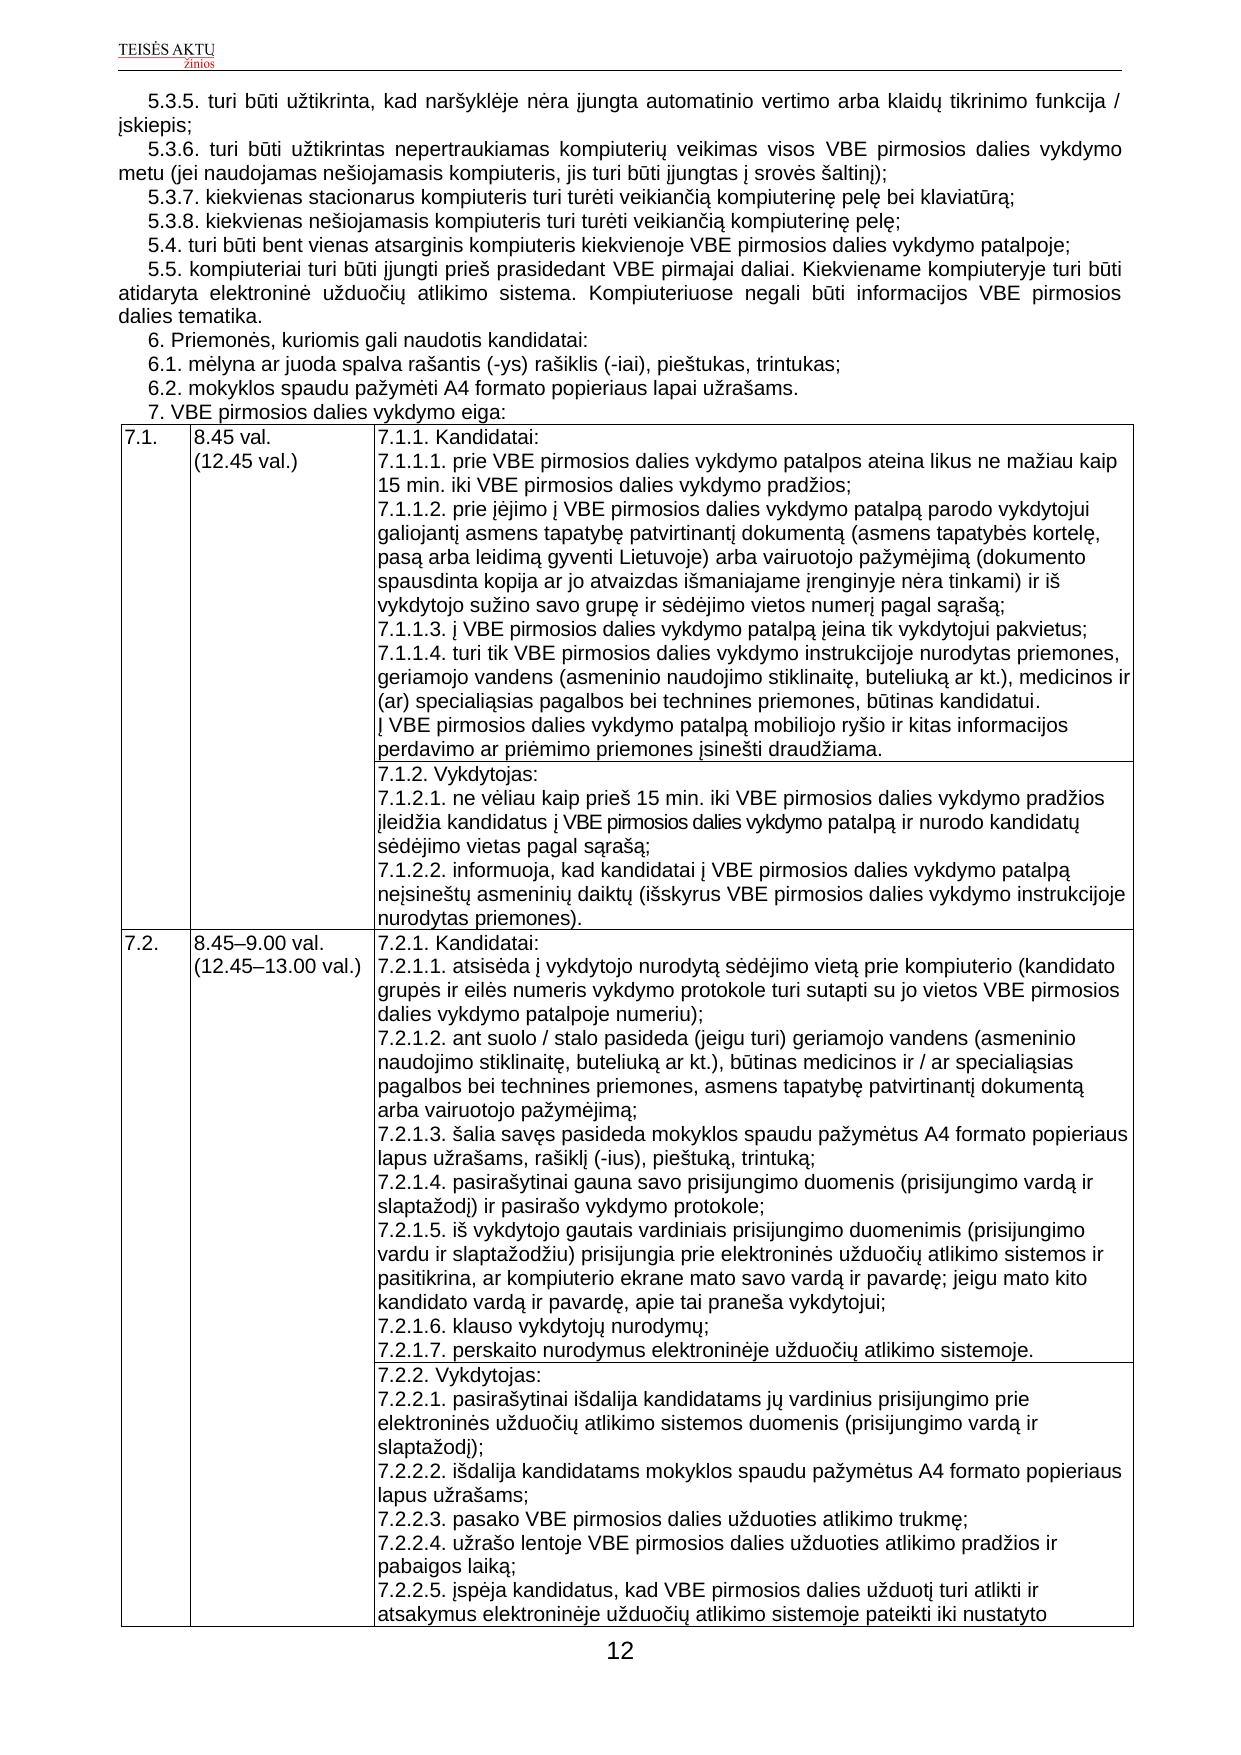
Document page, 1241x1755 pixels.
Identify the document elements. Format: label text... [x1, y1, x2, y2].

table_cell 7.2.1. Kandidatai: 7.2.1.1. atsisėda į vykdytojo nurodytą sėdėjimo vietą prie kompiuterio (kandidato grupės ir eilės numeris vykdymo protokole turi sutapti su jo vietos VBE pirmosios dalies vykdymo patalpoje numeriu); 7.2.1.2. ant suolo / stalo pasideda (jeigu turi) geriamojo vandens (asmeninio naudojimo stiklinaitę, buteliuką ar kt.), būtinas medicinos ir / ar specialiąsias pagalbos bei technines priemones, asmens tapatybę patvirtinantį dokumentą arba vairuotojo pažymėjimą; 7.2.1.3. šalia savęs pasideda mokyklos spaudu pažymėtus A4 formato popieriaus lapus užrašams, rašiklį (-ius), pieštuką, trintuką; 7.2.1.4. pasirašytinai gauna savo prisijungimo duomenis (prisijungimo vardą ir slaptažodį) ir pasirašo vykdymo protokole; 7.2.1.5. iš vykdytojo gautais vardiniais prisijungimo duomenimis (prisijungimo vardu ir slaptažodžiu) prisijungia prie elektroninės užduočių atlikimo sistemos ir pasitikrina, ar kompiuterio ekrane mato savo vardą ir pavardę; jeigu mato kito kandidato vardą ir pavardę, apie tai praneša vykdytojui; 7.2.1.6. klauso vykdytojų nurodymų; 7.2.1.7. perskaito nurodymus elektroninėje užduočių atlikimo sistemoje. [375, 930, 1133, 1362]
table_header 7.1.1. Kandidatai: 7.1.1.1. prie VBE pirmosios dalies vykdymo patalpos ateina likus ne mažiau kaip 15 min. iki VBE pirmosios dalies vykdymo pradžios; 7.1.1.2. prie įėjimo į VBE pirmosios dalies vykdymo patalpą parodo vykdytojui galiojantį asmens tapatybę patvirtinantį dokumentą (asmens tapatybės kortelę, pasą arba leidimą gyventi Lietuvoje) arba vairuotojo pažymėjimą (dokumento spausdinta kopija ar jo atvaizdas išmaniajame įrenginyje nėra tinkami) ir iš vykdytojo sužino savo grupę ir sėdėjimo vietos numerį pagal sąrašą; 7.1.1.3. į VBE pirmosios dalies vykdymo patalpą įeina tik vykdytojui pakvietus; 7.1.1.4. turi tik VBE pirmosios dalies vykdymo instrukcijoje nurodytas priemones, geriamojo vandens (asmeninio naudojimo stiklinaitę, buteliuką ar kt.), medicinos ir (ar) specialiąsias pagalbos bei technines priemones, būtinas kandidatui. Į VBE pirmosios dalies vykdymo patalpą mobiliojo ryšio ir kitas informacijos perdavimo ar priėmimo priemones įsinešti draudžiama. [375, 425, 1133, 761]
text 6.1. mėlyna ar juoda spalva rašantis (-ys) rašiklis (-iai), pieštukas, trintukas; [118, 352, 1122, 376]
text 5.3.6. turi būti užtikrintas nepertraukiamas kompiuterių veikimas visos VBE pirmosios dalies vykdymo metu (jei naudojamas nešiojamasis kompiuteris, jis turi būti įjungtas į srovės šaltinį); [118, 137, 1122, 184]
table_cell 7.2.2. Vykdytojas: 7.2.2.1. pasirašytinai išdalija kandidatams jų vardinius prisijungimo prie elektroninės užduočių atlikimo sistemos duomenis (prisijungimo vardą ir slaptažodį); 7.2.2.2. išdalija kandidatams mokyklos spaudu pažymėtus A4 formato popieriaus lapus užrašams; 7.2.2.3. pasako VBE pirmosios dalies užduoties atlikimo trukmę; 7.2.2.4. užrašo lentoje VBE pirmosios dalies užduoties atlikimo pradžios ir pabaigos laiką; 7.2.2.5. įspėja kandidatus, kad VBE pirmosios dalies užduotį turi atlikti ir atsakymus elektroninėje užduočių atlikimo sistemoje pateikti iki nustatyto [375, 1363, 1133, 1626]
table_cell 7.2. [122, 930, 190, 1626]
text 5.5. kompiuteriai turi būti įjungti prieš prasidedant VBE pirmajai daliai. Kiekviename kompiuteryje turi būti atidaryta elektroninė užduočių atlikimo sistema. Kompiuteriuose negali būti informacijos VBE pirmosios dalies tematika. [118, 256, 1122, 328]
text 6. Priemonės, kuriomis gali naudotis kandidatai: [118, 328, 1122, 352]
text 5.3.5. turi būti užtikrinta, kad naršyklėje nėra įjungta automatinio vertimo arba klaidų tikrinimo funkcija / įskiepis; [118, 89, 1122, 137]
table_header 7.1. [122, 425, 190, 929]
text 5.3.7. kiekvienas stacionarus kompiuteris turi turėti veikiančią kompiuterinę pelę bei klaviatūrą; [118, 184, 1122, 208]
table_cell 8.45–9.00 val. (12.45–13.00 val.) [191, 930, 374, 1626]
text 6.2. mokyklos spaudu pažymėti A4 formato popieriaus lapai užrašams. [118, 376, 1122, 400]
text 5.4. turi būti bent vienas atsarginis kompiuteris kiekvienoje VBE pirmosios dalies vykdymo patalpoje; [118, 232, 1122, 256]
table_header 8.45 val. (12.45 val.) [191, 425, 374, 929]
table_cell 7.1.2. Vykdytojas: 7.1.2.1. ne vėliau kaip prieš 15 min. iki VBE pirmosios dalies vykdymo pradžios įleidžia kandidatus į VBE pirmosios dalies vykdymo patalpą ir nurodo kandidatų sėdėjimo vietas pagal sąrašą; 7.1.2.2. informuoja, kad kandidatai į VBE pirmosios dalies vykdymo patalpą neįsineštų asmeninių daiktų (išskyrus VBE pirmosios dalies vykdymo instrukcijoje nurodytas priemones). [375, 762, 1133, 929]
text 7. VBE pirmosios dalies vykdymo eiga: [118, 400, 1122, 424]
text 5.3.8. kiekvienas nešiojamasis kompiuteris turi turėti veikiančią kompiuterinę pelę; [118, 208, 1122, 232]
